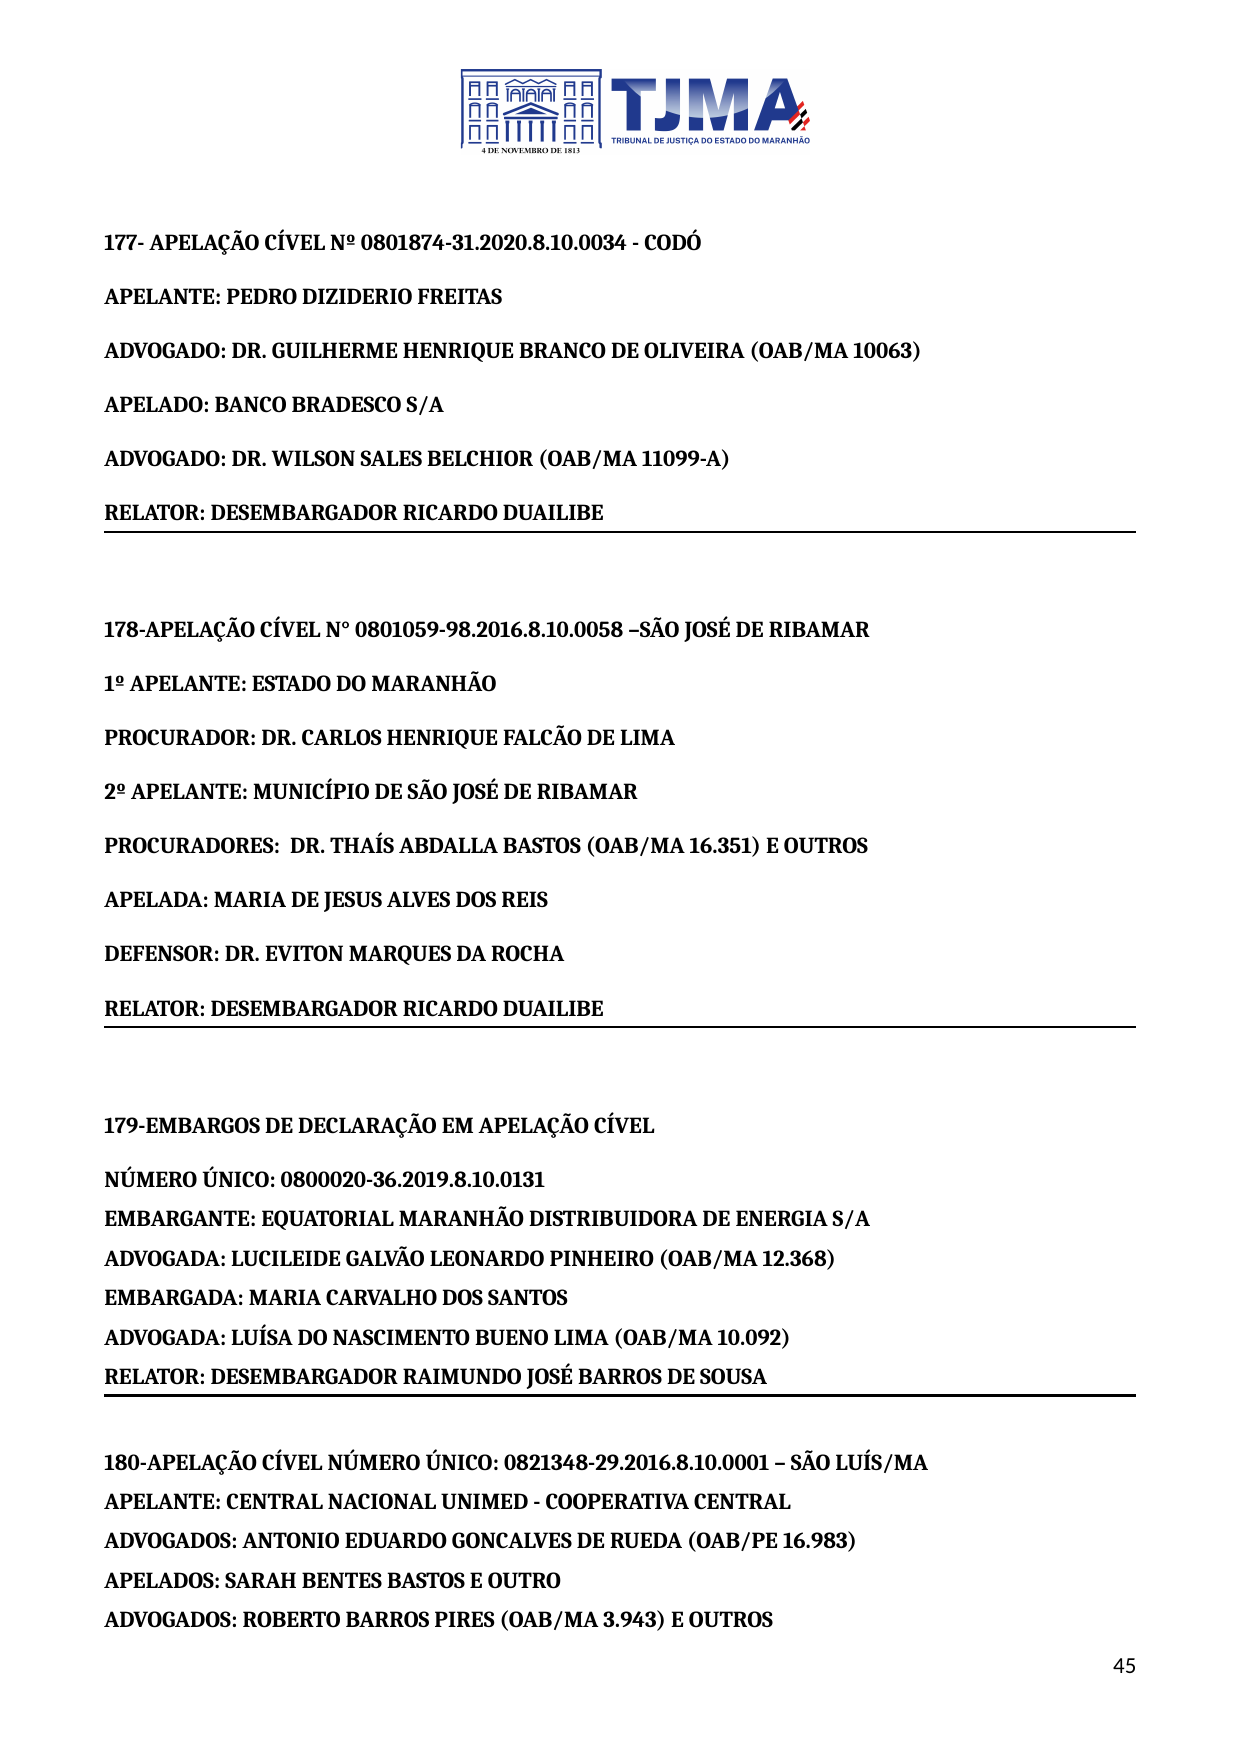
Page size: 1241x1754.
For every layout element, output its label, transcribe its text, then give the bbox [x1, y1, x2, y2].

text APELADA: MARIA DE JESUS ALVES DOS REIS [104, 887, 1136, 913]
text EMBARGADA: MARIA CARVALHO DOS SANTOS [104, 1285, 1136, 1311]
text ADVOGADO: DR. GUILHERME HENRIQUE BRANCO DE OLIVEIRA (OAB/MA 10063) [104, 338, 1136, 364]
text APELADOS: SARAH BENTES BASTOS E OUTRO [104, 1568, 1136, 1594]
text 177- APELAÇÃO CÍVEL Nº 0801874-31.2020.8.10.0034 - CODÓ [104, 229, 1136, 256]
text 178-APELAÇÃO CÍVEL N° 0801059-98.2016.8.10.0058 –SÃO JOSÉ DE RIBAMAR [104, 617, 1136, 643]
text NÚMERO ÚNICO: 0800020-36.2019.8.10.0131 [104, 1166, 1136, 1193]
text RELATOR: DESEMBARGADOR RICARDO DUAILIBE [104, 500, 1136, 531]
text ADVOGADOS: ROBERTO BARROS PIRES (OAB/MA 3.943) E OUTROS [104, 1607, 1136, 1633]
text EMBARGANTE: EQUATORIAL MARANHÃO DISTRIBUIDORA DE ENERGIA S/A [104, 1206, 1136, 1232]
text APELADO: BANCO BRADESCO S/A [104, 392, 1136, 418]
text DEFENSOR: DR. EVITON MARQUES DA ROCHA [104, 941, 1136, 968]
text 180-APELAÇÃO CÍVEL NÚMERO ÚNICO: 0821348-29.2016.8.10.0001 – SÃO LUÍS/MA [104, 1449, 1136, 1476]
text ADVOGADO: DR. WILSON SALES BELCHIOR (OAB/MA 11099-A) [104, 446, 1136, 472]
text ADVOGADA: LUÍSA DO NASCIMENTO BUENO LIMA (OAB/MA 10.092) [104, 1324, 1136, 1351]
text APELANTE: CENTRAL NACIONAL UNIMED - COOPERATIVA CENTRAL [104, 1489, 1136, 1515]
text ADVOGADOS: ANTONIO EDUARDO GONCALVES DE RUEDA (OAB/PE 16.983) [104, 1528, 1136, 1554]
text RELATOR: DESEMBARGADOR RICARDO DUAILIBE [104, 995, 1136, 1026]
picture [460, 69, 810, 155]
text RELATOR: DESEMBARGADOR RAIMUNDO JOSÉ BARROS DE SOUSA [104, 1364, 1136, 1394]
text ADVOGADA: LUCILEIDE GALVÃO LEONARDO PINHEIRO (OAB/MA 12.368) [104, 1245, 1136, 1272]
text 1º APELANTE: ESTADO DO MARANHÃO [104, 671, 1136, 697]
text APELANTE: PEDRO DIZIDERIO FREITAS [104, 283, 1136, 310]
text 179-EMBARGOS DE DECLARAÇÃO EM APELAÇÃO CÍVEL [104, 1112, 1136, 1139]
text PROCURADOR: DR. CARLOS HENRIQUE FALCÃO DE LIMA [104, 725, 1136, 751]
text PROCURADORES: DR. THAÍS ABDALLA BASTOS (OAB/MA 16.351) E OUTROS [104, 833, 1136, 859]
text 2º APELANTE: MUNICÍPIO DE SÃO JOSÉ DE RIBAMAR [104, 779, 1136, 805]
